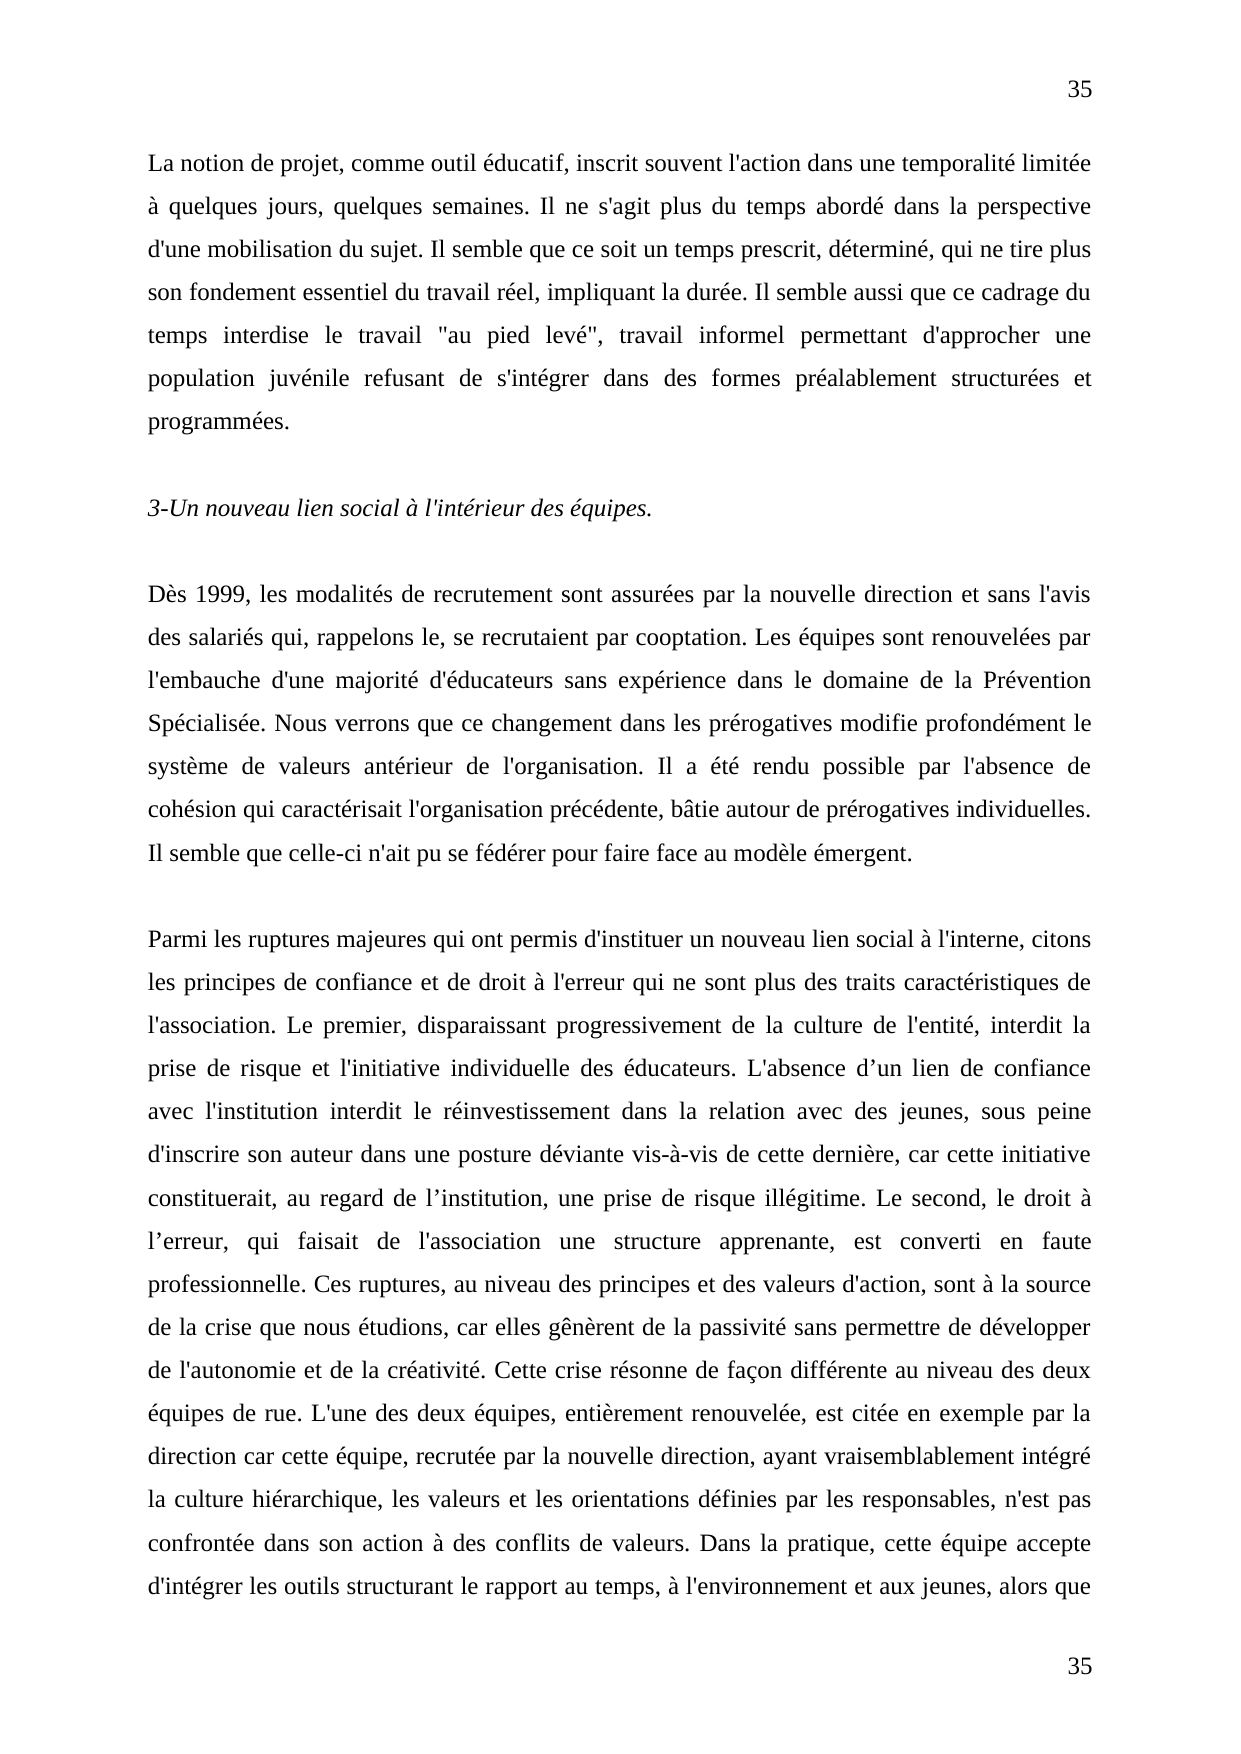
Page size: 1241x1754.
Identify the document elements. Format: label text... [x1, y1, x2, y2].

subtitle 3-Un nouveau lien social à l'intérieur des équipes. [148, 493, 1092, 521]
text Dès 1999, les modalités de recrutement sont assurées par la nouvelle direction et sans l'avis des salariés qui, rappelons le, se recrutaient par cooptation. Les équipes sont renouvelées par l'embauche d'une majorité d'éducateurs sans expérience dans le domaine de la Prévention Spécialisée. Nous verrons que ce changement dans les prérogatives modifie profondément le système de valeurs antérieur de l'organisation. Il a été rendu possible par l'absence de cohésion qui caractérisait l'organisation précédente, bâtie autour de prérogatives individuelles. Il semble que celle-ci n'ait pu se fédérer pour faire face au modèle émergent. [148, 579, 1092, 866]
text La notion de projet, comme outil éducatif, inscrit souvent l'action dans une temporalité limitée à quelques jours, quelques semaines. Il ne s'agit plus du temps abordé dans la perspective d'une mobilisation du sujet. Il semble que ce soit un temps prescrit, déterminé, qui ne tire plus son fondement essentiel du travail réel, impliquant la durée. Il semble aussi que ce cadrage du temps interdise le travail "au pied levé", travail informel permettant d'approcher une population juvénile refusant de s'intégrer dans des formes préalablement structurées et programmées. [148, 148, 1092, 435]
text Parmi les ruptures majeures qui ont permis d'instituer un nouveau lien social à l'interne, citons les principes de confiance et de droit à l'erreur qui ne sont plus des traits caractéristiques de l'association. Le premier, disparaissant progressivement de la culture de l'entité, interdit la prise de risque et l'initiative individuelle des éducateurs. L'absence d’un lien de confiance avec l'institution interdit le réinvestissement dans la relation avec des jeunes, sous peine d'inscrire son auteur dans une posture déviante vis-à-vis de cette dernière, car cette initiative constituerait, au regard de l’institution, une prise de risque illégitime. Le second, le droit à l’erreur, qui faisait de l'association une structure apprenante, est converti en faute professionnelle. Ces ruptures, au niveau des principes et des valeurs d'action, sont à la source de la crise que nous étudions, car elles gênèrent de la passivité sans permettre de développer de l'autonomie et de la créativité. Cette crise résonne de façon différente au niveau des deux équipes de rue. L'une des deux équipes, entièrement renouvelée, est citée en exemple par la direction car cette équipe, recrutée par la nouvelle direction, ayant vraisemblablement intégré la culture hiérarchique, les valeurs et les orientations définies par les responsables, n'est pas confrontée dans son action à des conflits de valeurs. Dans la pratique, cette équipe accepte d'intégrer les outils structurant le rapport au temps, à l'environnement et aux jeunes, alors que [148, 924, 1092, 1599]
